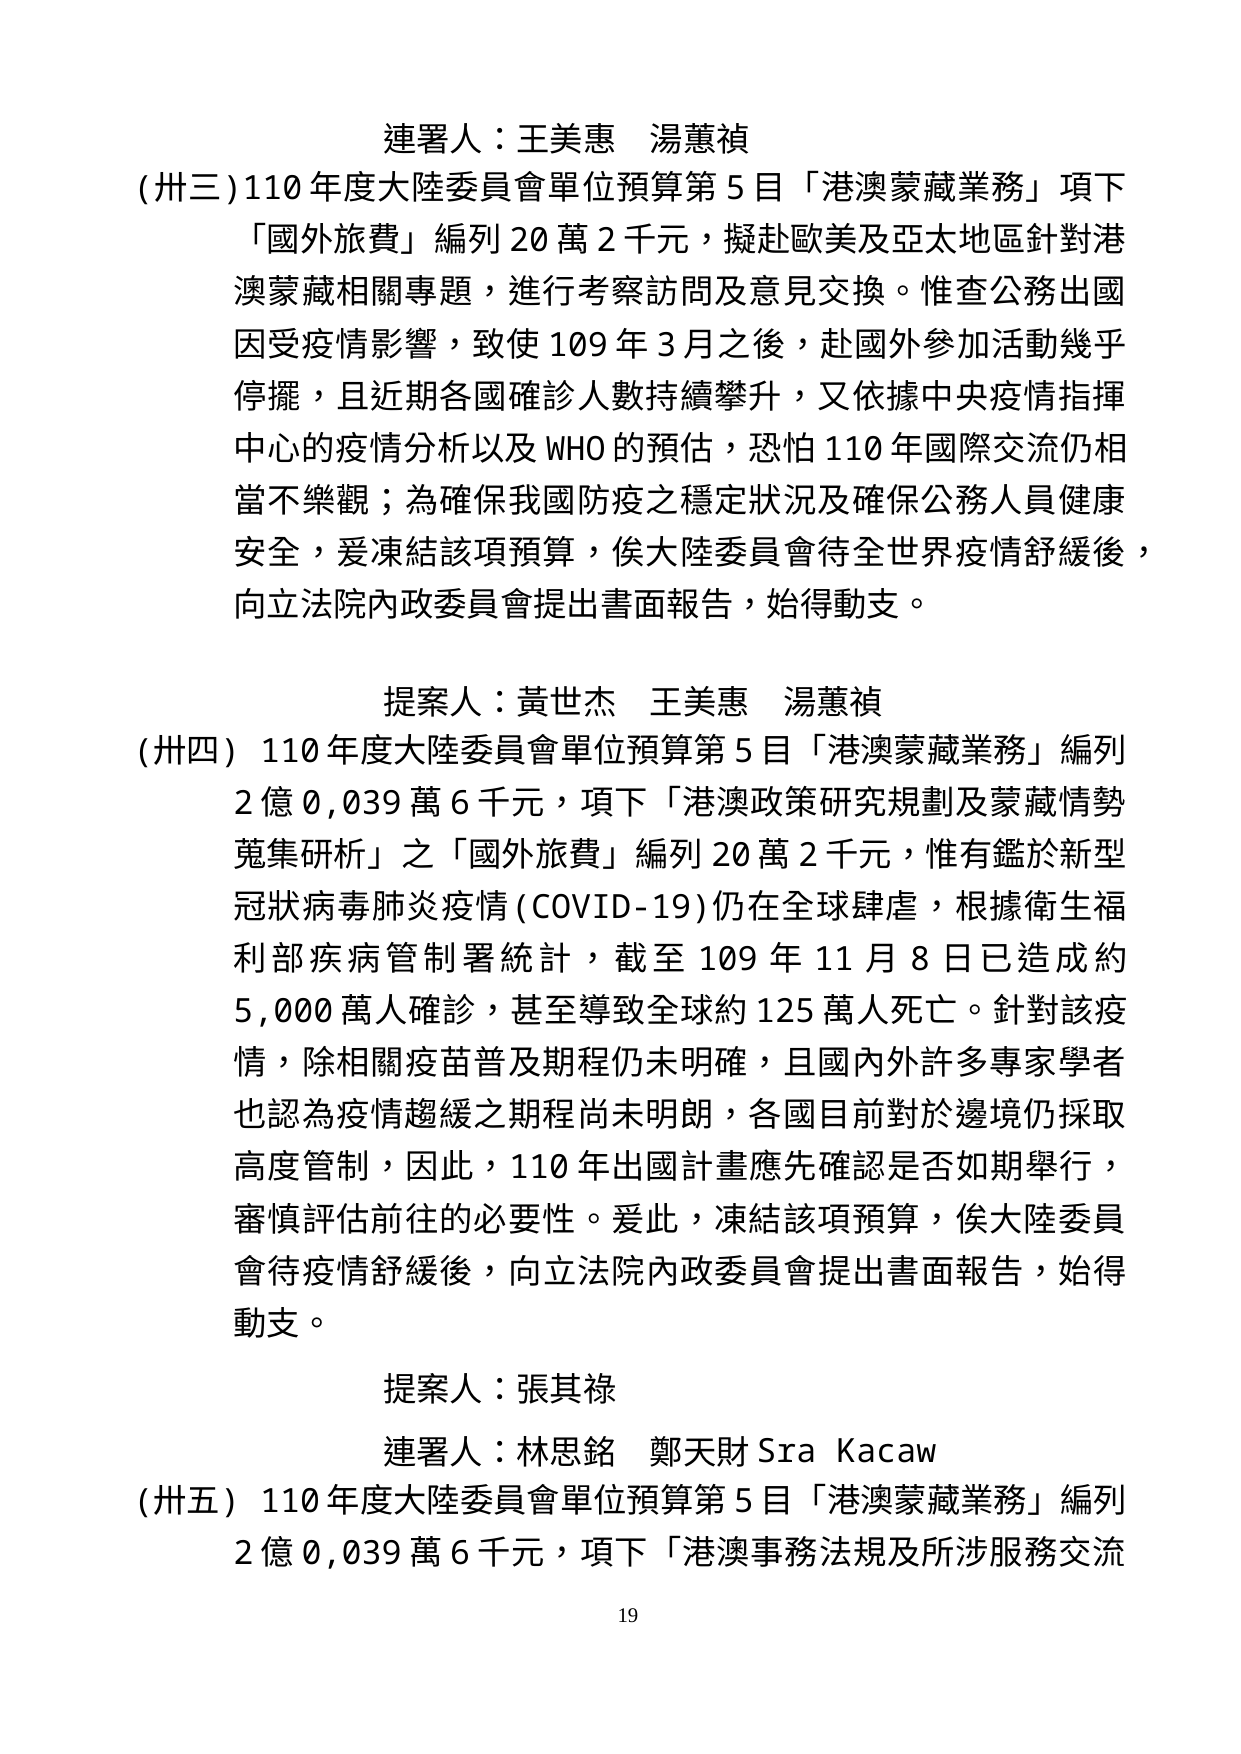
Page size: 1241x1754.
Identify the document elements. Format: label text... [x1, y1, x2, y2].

text 連署人：林思銘 鄭天財Sra Kacaw [383, 1408, 1127, 1471]
text (卅四) 110年度大陸委員會單位預算第5目「港澳蒙藏業務」編列2億0,039萬6千元，項下「港澳政策研究規劃及蒙藏情勢蒐集研析」之「國外旅費」編列20萬2千元，惟有鑑於新型冠狀病毒肺炎疫情(COVID-19)仍在全球肆虐，根據衛生福利部疾病管制署統計，截至109年11月8日已造成約5,000萬人確診，甚至導致全球約125萬人死亡。針對該疫情，除相關疫苗普及期程仍未明確，且國內外許多專家學者也認為疫情趨緩之期程尚未明朗，各國目前對於邊境仍採取高度管制，因此，110年出國計畫應先確認是否如期舉行，審慎評估前往的必要性。爰此，凍結該項預算，俟大陸委員會待疫情舒緩後，向立法院內政委員會提出書面報告，始得動支。 [133, 721, 1127, 1346]
text 連署人：王美惠 湯蕙禎 [383, 96, 1127, 158]
text (卅三)110年度大陸委員會單位預算第5目「港澳蒙藏業務」項下「國外旅費」編列20萬2千元，擬赴歐美及亞太地區針對港澳蒙藏相關專題，進行考察訪問及意見交換。惟查公務出國因受疫情影響，致使109年3月之後，赴國外參加活動幾乎停擺，且近期各國確診人數持續攀升，又依據中央疫情指揮中心的疫情分析以及WHO的預估，恐怕110年國際交流仍相當不樂觀；為確保我國防疫之穩定狀況及確保公務人員健康安全，爰凍結該項預算，俟大陸委員會待全世界疫情舒緩後，向立法院內政委員會提出書面報告，始得動支。 [133, 158, 1127, 627]
text 提案人：黃世杰 王美惠 湯蕙禎 [383, 658, 1127, 721]
text (卅五) 110年度大陸委員會單位預算第5目「港澳蒙藏業務」編列2億0,039萬6千元，項下「港澳事務法規及所涉服務交流 [133, 1471, 1127, 1575]
text 提案人：張其祿 [383, 1346, 1127, 1408]
